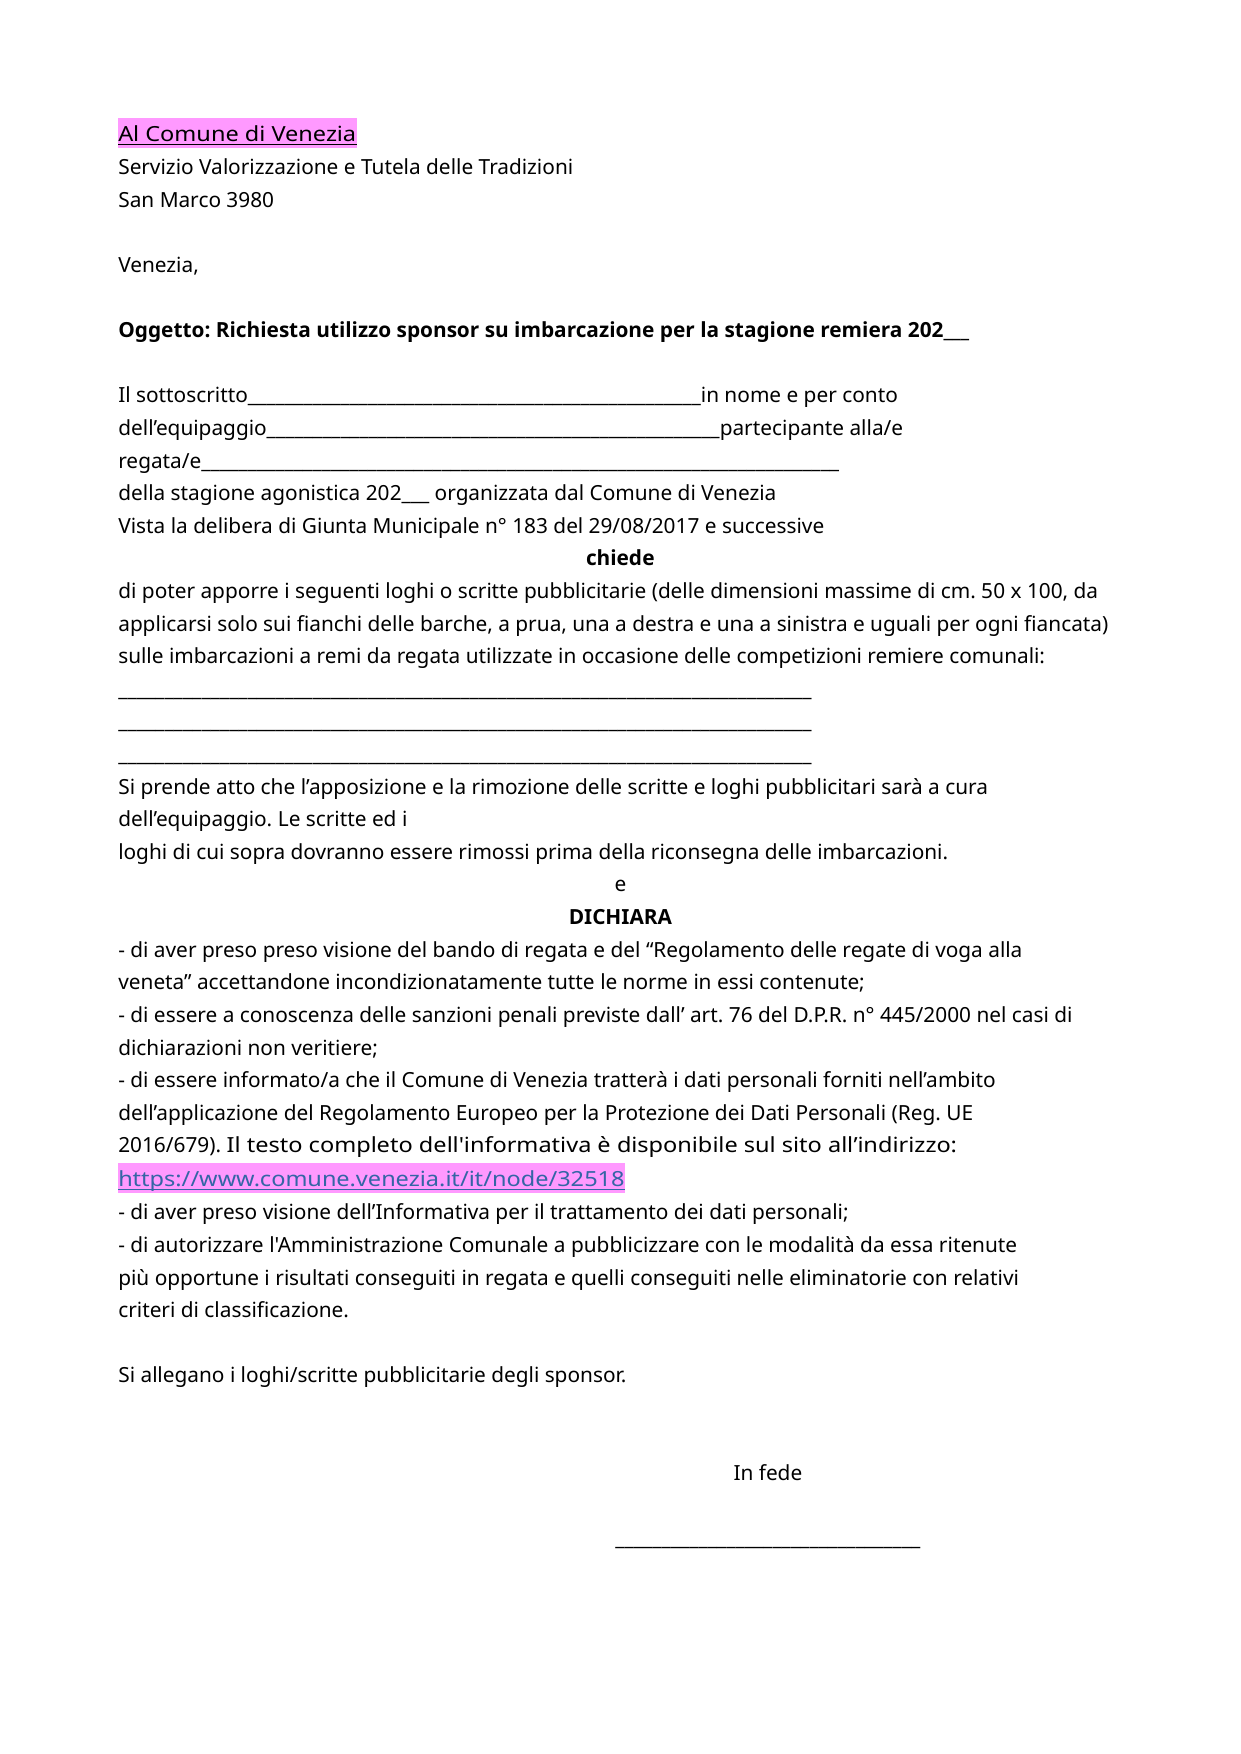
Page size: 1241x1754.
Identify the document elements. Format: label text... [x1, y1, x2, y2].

text - di aver preso visione dell’Informativa per il trattamento dei dati personali; [118, 1197, 1122, 1226]
text San Marco 3980 [118, 185, 1122, 213]
text Al Comune di Venezia [118, 118, 1122, 148]
text criteri di classificazione. [118, 1295, 1122, 1324]
text Oggetto: Richiesta utilizzo sponsor su imbarcazione per la stagione remiera 202___ [118, 315, 1122, 344]
text - di essere informato/a che il Comune di Venezia tratterà i dati personali forniti nell’ambito [118, 1065, 1122, 1094]
text veneta” accettandone incondizionatamente tutte le norme in essi contenute; [118, 967, 1122, 996]
text In fede [413, 1458, 1122, 1487]
text ___________________________________________________________________________ [118, 739, 1122, 768]
text - di autorizzare l'Amministrazione Comunale a pubblicizzare con le modalità da essa ritenute [118, 1230, 1122, 1258]
text Il sottoscritto_________________________________________________in nome e per conto [118, 381, 1122, 409]
text loghi di cui sopra dovranno essere rimossi prima della riconsegna delle imbarcazioni. [118, 837, 1122, 865]
text chiede [118, 543, 1122, 572]
text e [118, 869, 1122, 898]
text ___________________________________________________________________________ [118, 674, 1122, 702]
text più opportune i risultati conseguiti in regata e quelli conseguiti nelle eliminatorie con relativi [118, 1263, 1122, 1291]
text 2016/679). Il testo completo dell'informativa è disponibile sul sito all’indirizzo: https://www.comune.venezia.it/it/node/32518 [118, 1130, 1122, 1193]
text Vista la delibera di Giunta Municipale n° 183 del 29/08/2017 e successive [118, 511, 1122, 539]
text Venezia, [118, 250, 1122, 278]
text Servizio Valorizzazione e Tutela delle Tradizioni [118, 152, 1122, 181]
text _________________________________ [413, 1523, 1122, 1552]
text Si prende atto che l’apposizione e la rimozione delle scritte e loghi pubblicitari sarà a cura dell’equipaggio. Le scritte ed i [118, 772, 1122, 833]
text DICHIARA [118, 902, 1122, 931]
text dell’applicazione del Regolamento Europeo per la Protezione dei Dati Personali (Reg. UE [118, 1098, 1122, 1126]
text dell’equipaggio_________________________________________________partecipante alla/e regata/e_____________________________________________________________________ [118, 413, 1122, 474]
text ___________________________________________________________________________ [118, 707, 1122, 735]
text Si allegano i loghi/scritte pubblicitarie degli sponsor. [118, 1360, 1122, 1389]
text - di aver preso preso visione del bando di regata e del “Regolamento delle regate di voga alla [118, 935, 1122, 963]
text di poter apporre i seguenti loghi o scritte pubblicitarie (delle dimensioni massime di cm. 50 x 100, da applicarsi solo sui fianchi delle barche, a prua, una a destra e una a sinistra e uguali per ogni fiancata) sulle imbarcazioni a remi da regata utilizzate in occasione delle competizioni remiere comunali: [118, 576, 1122, 670]
text della stagione agonistica 202___ organizzata dal Comune di Venezia [118, 478, 1122, 507]
text - di essere a conoscenza delle sanzioni penali previste dall’ art. 76 del D.P.R. n° 445/2000 nel casi di dichiarazioni non veritiere; [118, 1000, 1122, 1061]
